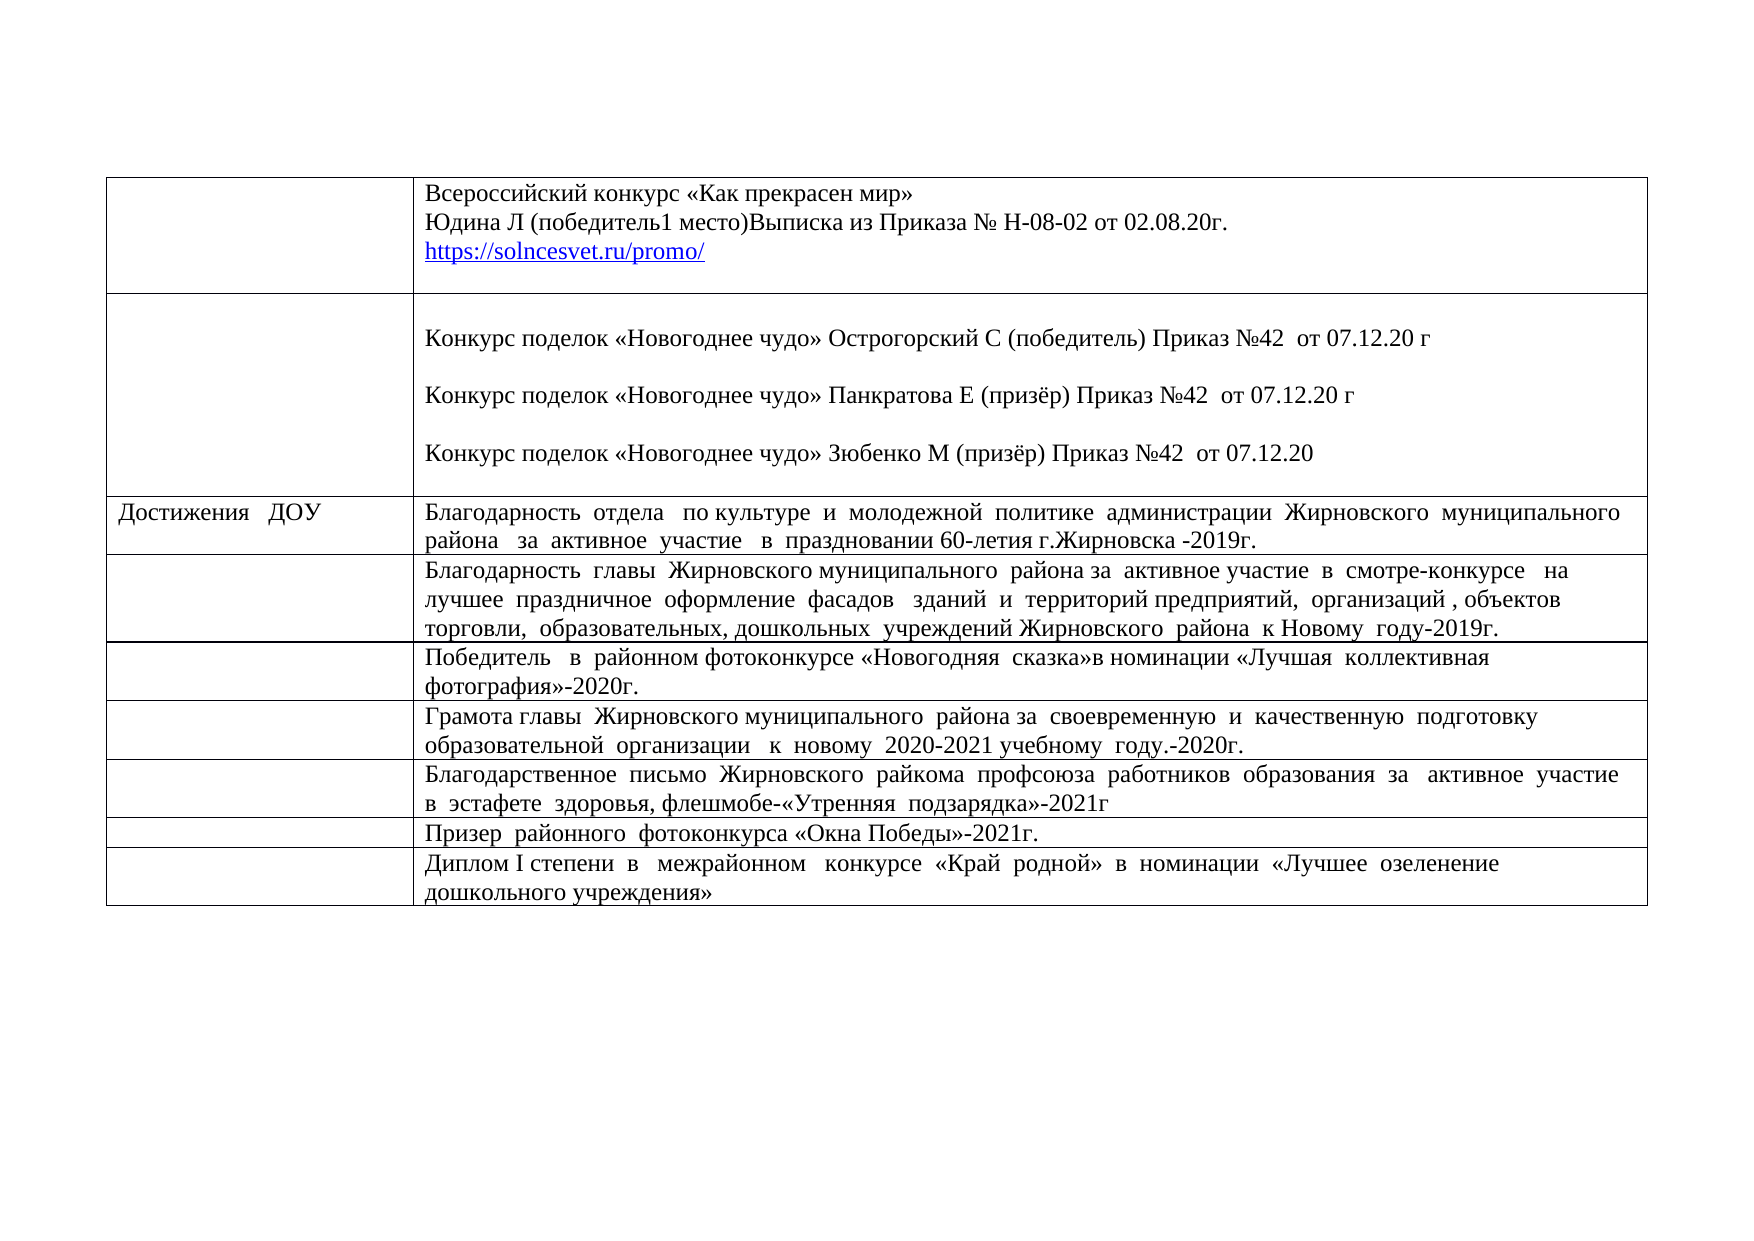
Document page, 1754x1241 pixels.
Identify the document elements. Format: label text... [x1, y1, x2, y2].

table_cell [107, 294, 413, 496]
table_cell Призер районного фотоконкурса «Окна Победы»-2021г. [414, 818, 1647, 847]
table_cell Благодарственное письмо Жирновского райкома профсоюза работников образования за активное участие в эстафете здоровья, флешмобе-«Утренняя подзарядка»-2021г [414, 760, 1647, 817]
table_cell Всероссийский конкурс «Как прекрасен мир» Юдина Л (победитель1 место)Выписка из Приказа № Н-08-02 от 02.08.20г. https://solncesvet.ru/promo/ [414, 178, 1647, 293]
table_cell [107, 555, 413, 641]
table_cell Благодарность отдела по культуре и молодежной политике администрации Жирновского муниципального района за активное участие в праздновании 60-летия г.Жирновска -2019г. [414, 497, 1647, 554]
table_cell Конкурс поделок «Новогоднее чудо» Острогорский С (победитель) Приказ №42 от 07.12.20 г Конкурс поделок «Новогоднее чудо» Панкратова Е (призёр) Приказ №42 от 07.12.20 г Конкурс поделок «Новогоднее чудо» Зюбенко М (призёр) Приказ №42 от 07.12.20 [414, 294, 1647, 496]
table_cell Победитель в районном фотоконкурсе «Новогодняя сказка»в номинации «Лучшая коллективная фотография»-2020г. [414, 643, 1647, 700]
table_cell [107, 760, 413, 817]
table_cell [107, 178, 413, 293]
table_cell Благодарность главы Жирновского муниципального района за активное участие в смотре-конкурсе на лучшее праздничное оформление фасадов зданий и территорий предприятий, организаций , объектов торговли, образовательных, дошкольных учреждений Жирновского района к Новому году-2019г. [414, 555, 1647, 641]
table_cell Диплом I степени в межрайонном конкурсе «Край родной» в номинации «Лучшее озеленение дошкольного учреждения» [414, 848, 1647, 905]
table_cell [107, 848, 413, 905]
table_cell [107, 818, 413, 847]
table_cell Грамота главы Жирновского муниципального района за своевременную и качественную подготовку образовательной организации к новому 2020-2021 учебному году.-2020г. [414, 701, 1647, 758]
table_cell [107, 701, 413, 758]
table_cell Достижения ДОУ [107, 497, 413, 554]
table_cell [107, 643, 413, 700]
